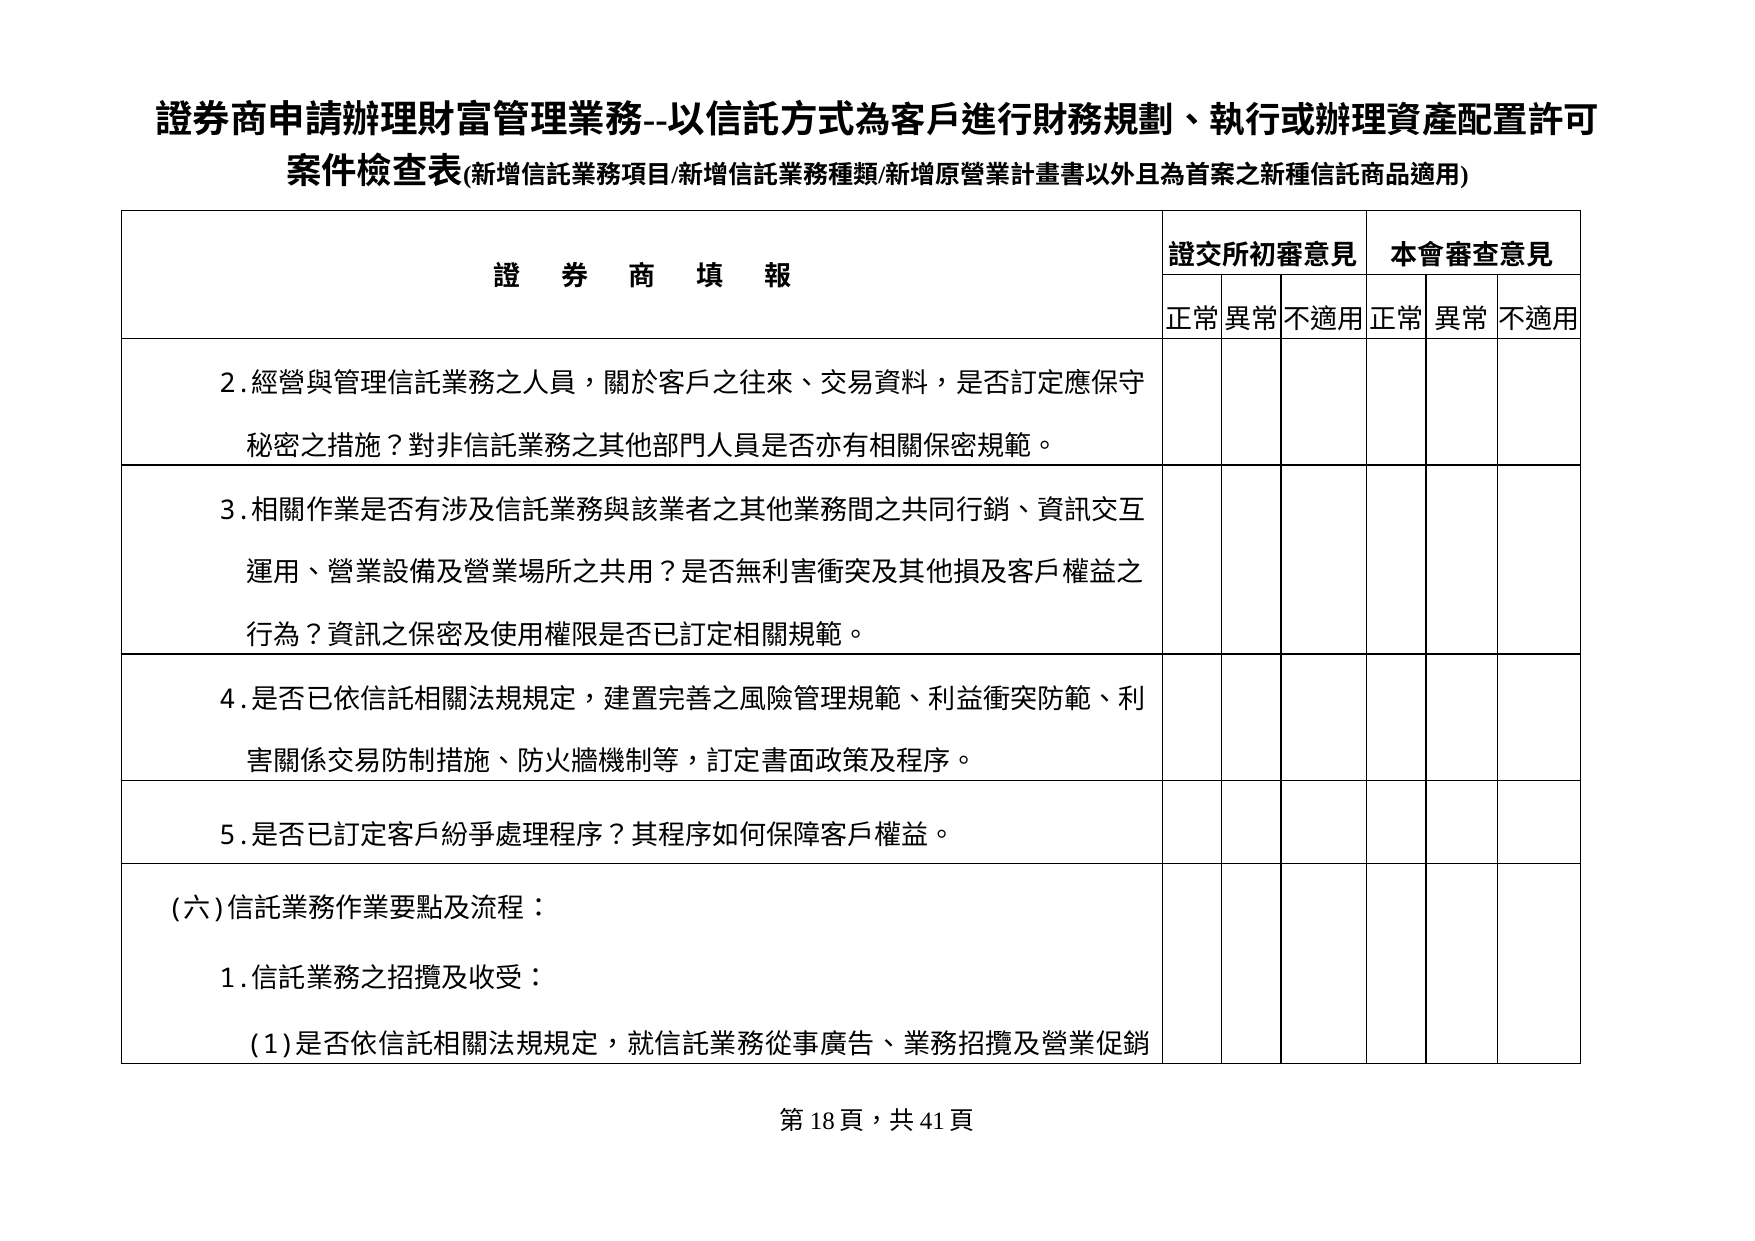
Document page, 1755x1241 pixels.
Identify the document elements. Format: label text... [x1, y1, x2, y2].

table_cell [1282, 339, 1366, 464]
table_cell 2.經營與管理信託業務之人員，關於客戶之往來、交易資料，是否訂定應保守秘密之措施？對非信託業務之其他部門人員是否亦有相關保密規範。 [122, 339, 1162, 464]
table_cell [1222, 781, 1280, 862]
table_cell [1163, 339, 1221, 464]
table_cell [1222, 339, 1280, 464]
table_cell [1427, 339, 1497, 464]
table_cell [1282, 781, 1366, 862]
table_cell [1163, 864, 1221, 1063]
table_cell [1427, 655, 1497, 780]
table_cell [1222, 466, 1280, 653]
table_cell 不適用 [1282, 275, 1366, 337]
table_header 證交所初審意見 [1163, 211, 1366, 273]
table_cell [1367, 781, 1425, 862]
table_cell [1282, 466, 1366, 653]
table_cell [1498, 339, 1580, 464]
table_cell 4.是否已依信託相關法規規定，建置完善之風險管理規範、利益衝突防範、利害關係交易防制措施、防火牆機制等，訂定書面政策及程序。 [122, 655, 1162, 780]
table_cell [1367, 339, 1425, 464]
table_cell [1367, 864, 1425, 1063]
table_cell [1163, 781, 1221, 862]
table_cell 異常 [1427, 275, 1497, 337]
table_cell (六)信託業務作業要點及流程： 1.信託業務之招攬及收受： (1)是否依信託相關法規規定，就信託業務從事廣告、業務招攬及營業促銷 [122, 864, 1162, 1063]
table_header 本會審查意見 [1367, 211, 1580, 273]
table_cell [1367, 655, 1425, 780]
table_cell 5.是否已訂定客戶紛爭處理程序？其程序如何保障客戶權益。 [122, 781, 1162, 862]
table_cell [1498, 781, 1580, 862]
table_cell [1498, 864, 1580, 1063]
table_cell [1163, 655, 1221, 780]
table_cell 不適用 [1498, 275, 1580, 337]
table_cell 正常 [1163, 275, 1221, 337]
table_cell [1222, 864, 1280, 1063]
table_cell [1498, 655, 1580, 780]
table_cell [1282, 655, 1366, 780]
table_cell [1282, 864, 1366, 1063]
table_cell 正常 [1367, 275, 1425, 337]
table_cell 3.相關作業是否有涉及信託業務與該業者之其他業務間之共同行銷、資訊交互運用、營業設備及營業場所之共用？是否無利害衝突及其他損及客戶權益之行為？資訊之保密及使用權限是否已訂定相關規範。 [122, 466, 1162, 653]
table_cell [1427, 781, 1497, 862]
table_cell [1222, 655, 1280, 780]
table_cell 異常 [1222, 275, 1280, 337]
table_cell [1498, 466, 1580, 653]
table_header 證 券 商 填 報 [122, 211, 1162, 337]
table_cell [1163, 466, 1221, 653]
table_cell [1427, 466, 1497, 653]
table_cell [1367, 466, 1425, 653]
table_cell [1427, 864, 1497, 1063]
